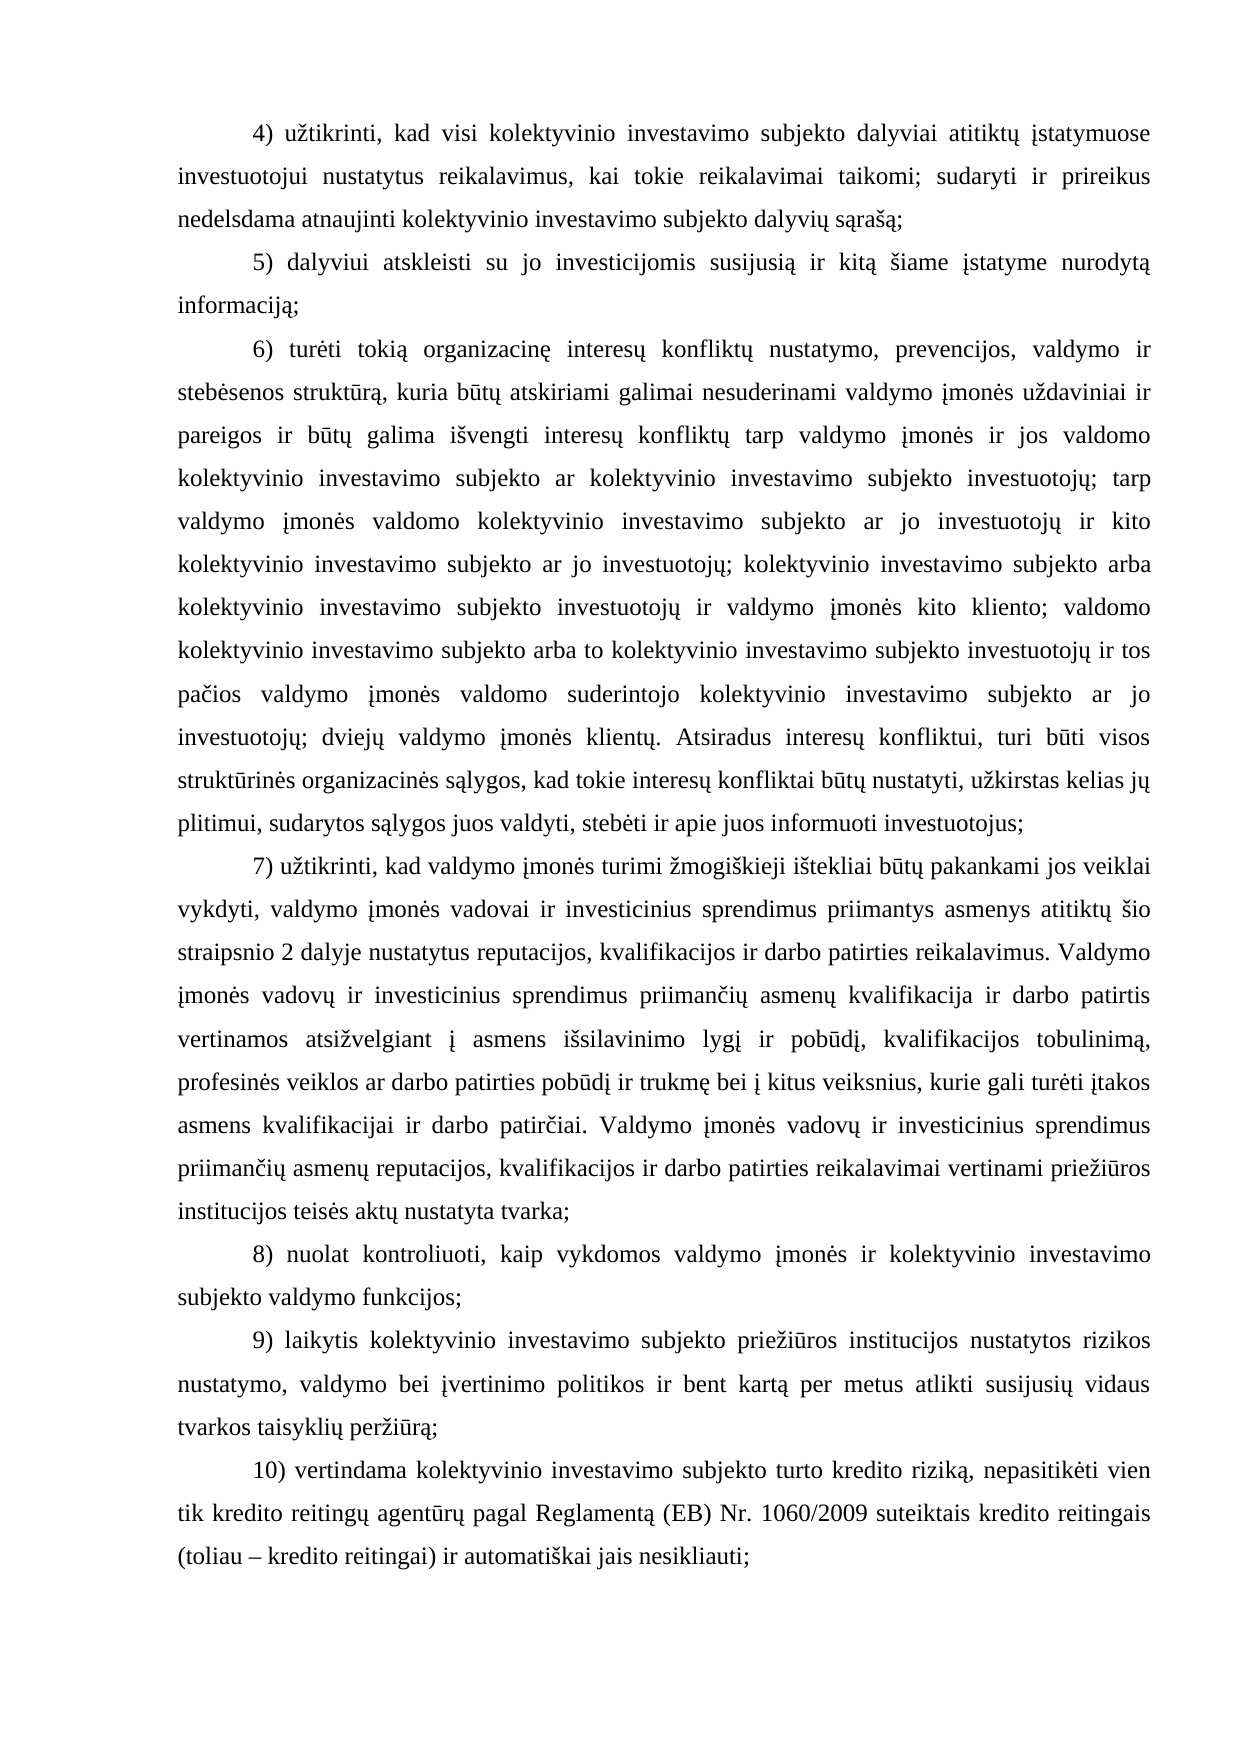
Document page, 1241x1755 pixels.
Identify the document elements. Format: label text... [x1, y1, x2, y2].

text 8) nuolat kontroliuoti, kaip vykdomos valdymo įmonės ir kolektyvinio investavimo subjekto valdymo funkcijos; [177, 1239, 1152, 1311]
text 6) turėti tokią organizacinę interesų konfliktų nustatymo, prevencijos, valdymo ir stebėsenos struktūrą, kuria būtų atskiriami galimai nesuderinami valdymo įmonės uždaviniai ir pareigos ir būtų galima išvengti interesų konfliktų tarp valdymo įmonės ir jos valdomo kolektyvinio investavimo subjekto ar kolektyvinio investavimo subjekto investuotojų; tarp valdymo įmonės valdomo kolektyvinio investavimo subjekto ar jo investuotojų ir kito kolektyvinio investavimo subjekto ar jo investuotojų; kolektyvinio investavimo subjekto arba kolektyvinio investavimo subjekto investuotojų ir valdymo įmonės kito kliento; valdomo kolektyvinio investavimo subjekto arba to kolektyvinio investavimo subjekto investuotojų ir tos pačios valdymo įmonės valdomo suderintojo kolektyvinio investavimo subjekto ar jo investuotojų; dviejų valdymo įmonės klientų. Atsiradus interesų konfliktui, turi būti visos struktūrinės organizacinės sąlygos, kad tokie interesų konfliktai būtų nustatyti, užkirstas kelias jų plitimui, sudarytos sąlygos juos valdyti, stebėti ir apie juos informuoti investuotojus; [177, 334, 1152, 837]
text 10) vertindama kolektyvinio investavimo subjekto turto kredito riziką, nepasitikėti vien tik kredito reitingų agentūrų pagal Reglamentą (EB) Nr. 1060/2009 suteiktais kredito reitingais (toliau – kredito reitingai) ir automatiškai jais nesikliauti; [177, 1455, 1152, 1570]
text 7) užtikrinti, kad valdymo įmonės turimi žmogiškieji ištekliai būtų pakankami jos veiklai vykdyti, valdymo įmonės vadovai ir investicinius sprendimus priimantys asmenys atitiktų šio straipsnio 2 dalyje nustatytus reputacijos, kvalifikacijos ir darbo patirties reikalavimus. Valdymo įmonės vadovų ir investicinius sprendimus priimančių asmenų kvalifikacija ir darbo patirtis vertinamos atsižvelgiant į asmens išsilavinimo lygį ir pobūdį, kvalifikacijos tobulinimą, profesinės veiklos ar darbo patirties pobūdį ir trukmę bei į kitus veiksnius, kurie gali turėti įtakos asmens kvalifikacijai ir darbo patirčiai. Valdymo įmonės vadovų ir investicinius sprendimus priimančių asmenų reputacijos, kvalifikacijos ir darbo patirties reikalavimai vertinami priežiūros institucijos teisės aktų nustatyta tvarka; [177, 851, 1152, 1225]
text 9) laikytis kolektyvinio investavimo subjekto priežiūros institucijos nustatytos rizikos nustatymo, valdymo bei įvertinimo politikos ir bent kartą per metus atlikti susijusių vidaus tvarkos taisyklių peržiūrą; [177, 1326, 1152, 1441]
text 4) užtikrinti, kad visi kolektyvinio investavimo subjekto dalyviai atitiktų įstatymuose investuotojui nustatytus reikalavimus, kai tokie reikalavimai taikomi; sudaryti ir prireikus nedelsdama atnaujinti kolektyvinio investavimo subjekto dalyvių sąrašą; [177, 118, 1152, 233]
text 5) dalyviui atskleisti su jo investicijomis susijusią ir kitą šiame įstatyme nurodytą informaciją; [177, 247, 1152, 319]
